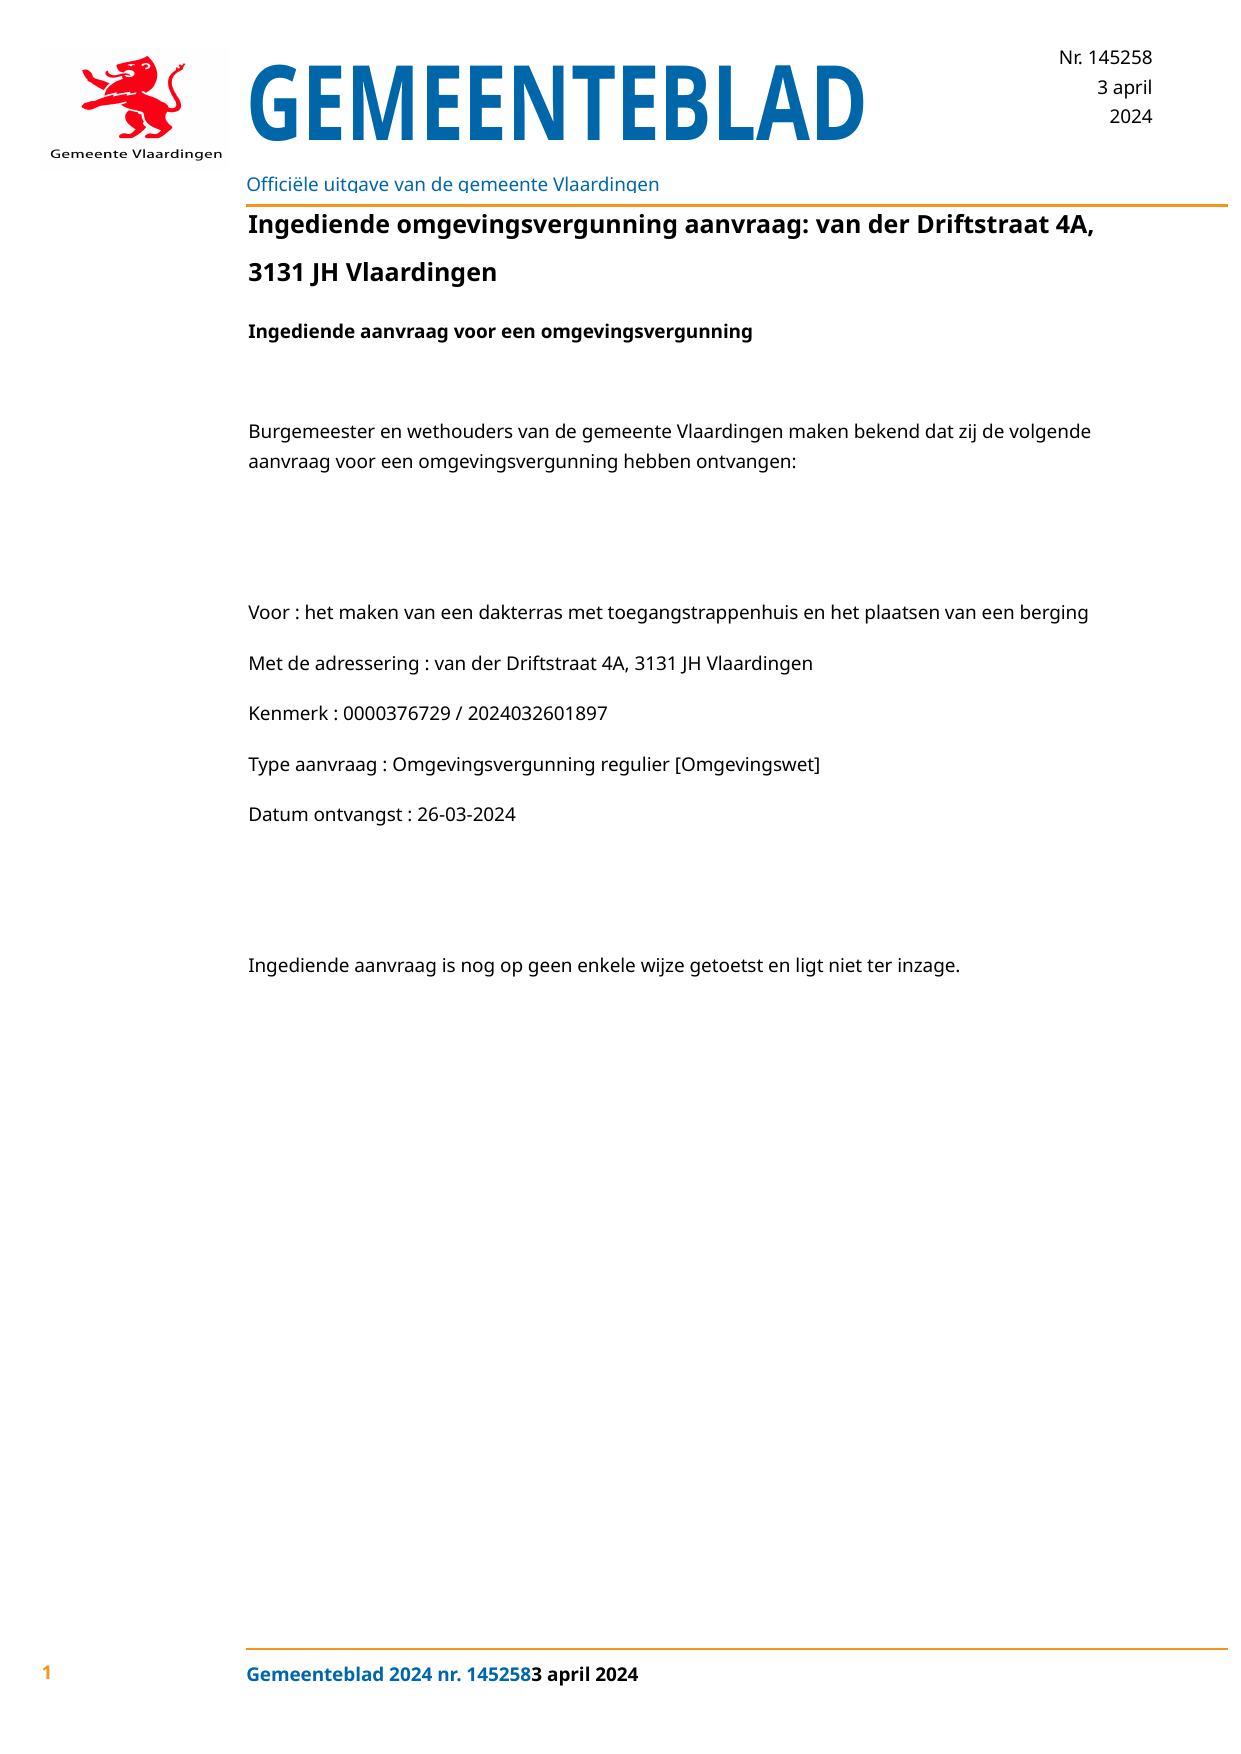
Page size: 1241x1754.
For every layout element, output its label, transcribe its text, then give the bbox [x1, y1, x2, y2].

picture [41, 47, 231, 172]
text Type aanvraag : Omgevingsvergunning regulier [Omgevingswet] [248, 751, 1152, 777]
text Datum ontvangst : 26-03-2024 [248, 801, 1152, 827]
text Met de adressering : van der Driftstraat 4A, 3131 JH Vlaardingen [248, 650, 1152, 676]
text Ingediende omgevingsvergunning aanvraag: van der Driftstraat 4A, 3131 JH Vlaardingen [248, 207, 1152, 288]
text Ingediende aanvraag is nog op geen enkele wijze getoetst en ligt niet ter inzage. [248, 952, 1152, 978]
text Ingediende aanvraag voor een omgevingsvergunning [248, 318, 1152, 344]
text Voor : het maken van een dakterras met toegangstrappenhuis en het plaatsen van een berging [248, 599, 1152, 625]
text Kenmerk : 0000376729 / 2024032601897 [248, 700, 1152, 726]
text Burgemeester en wethouders van de gemeente Vlaardingen maken bekend dat zij de volgende aanvraag voor een omgevingsvergunning hebben ontvangen: [248, 419, 1152, 474]
